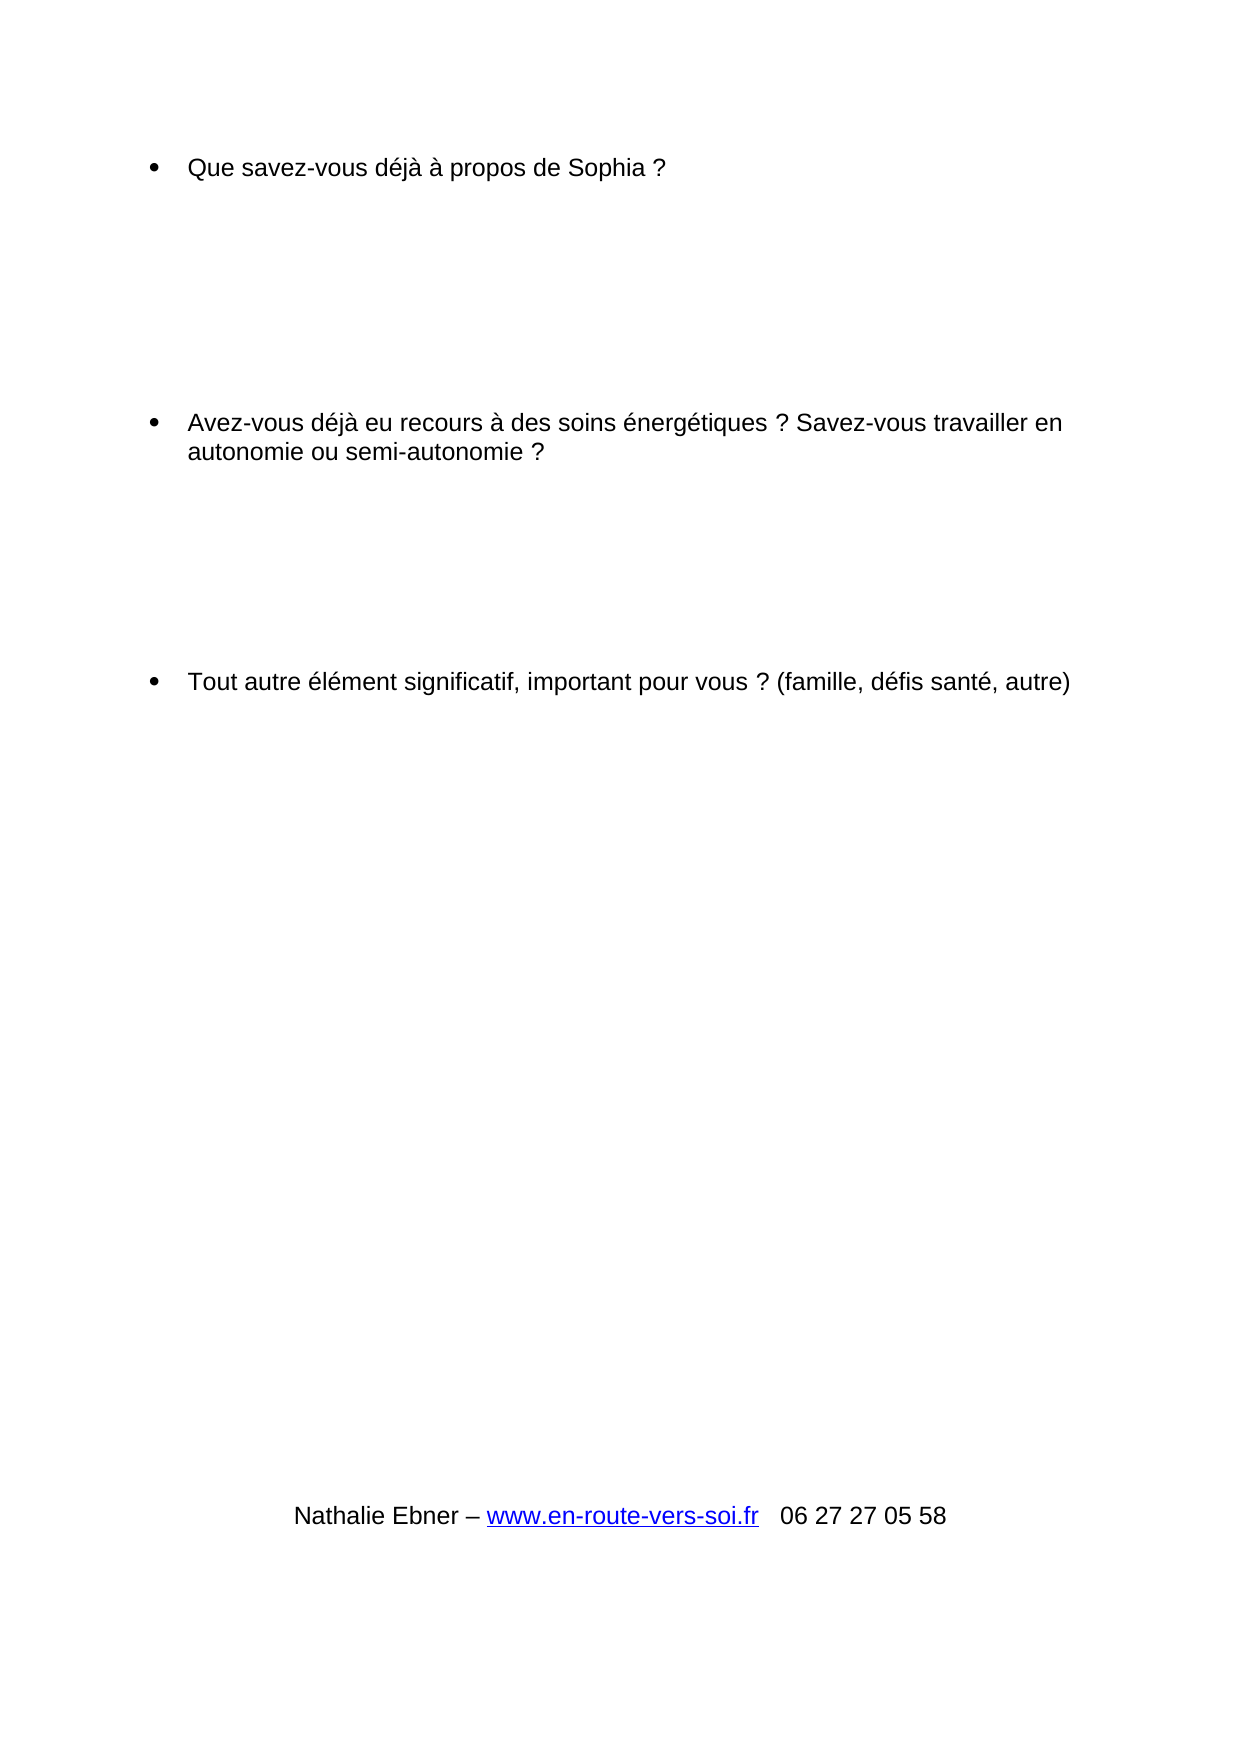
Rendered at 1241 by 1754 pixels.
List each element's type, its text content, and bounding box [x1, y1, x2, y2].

list Tout autre élément significatif, important pour vous ? (famille, défis santé, autre) [150, 667, 1128, 696]
list Que savez-vous déjà à propos de Sophia ? [150, 153, 1128, 182]
list Avez-vous déjà eu recours à des soins énergétiques ? Savez-vous travailler en autonomie ou semi-autonomie ? [150, 408, 1128, 466]
text Nathalie Ebner – www.en-route-vers-soi.fr 06 27 27 05 58 [112, 1501, 1128, 1529]
